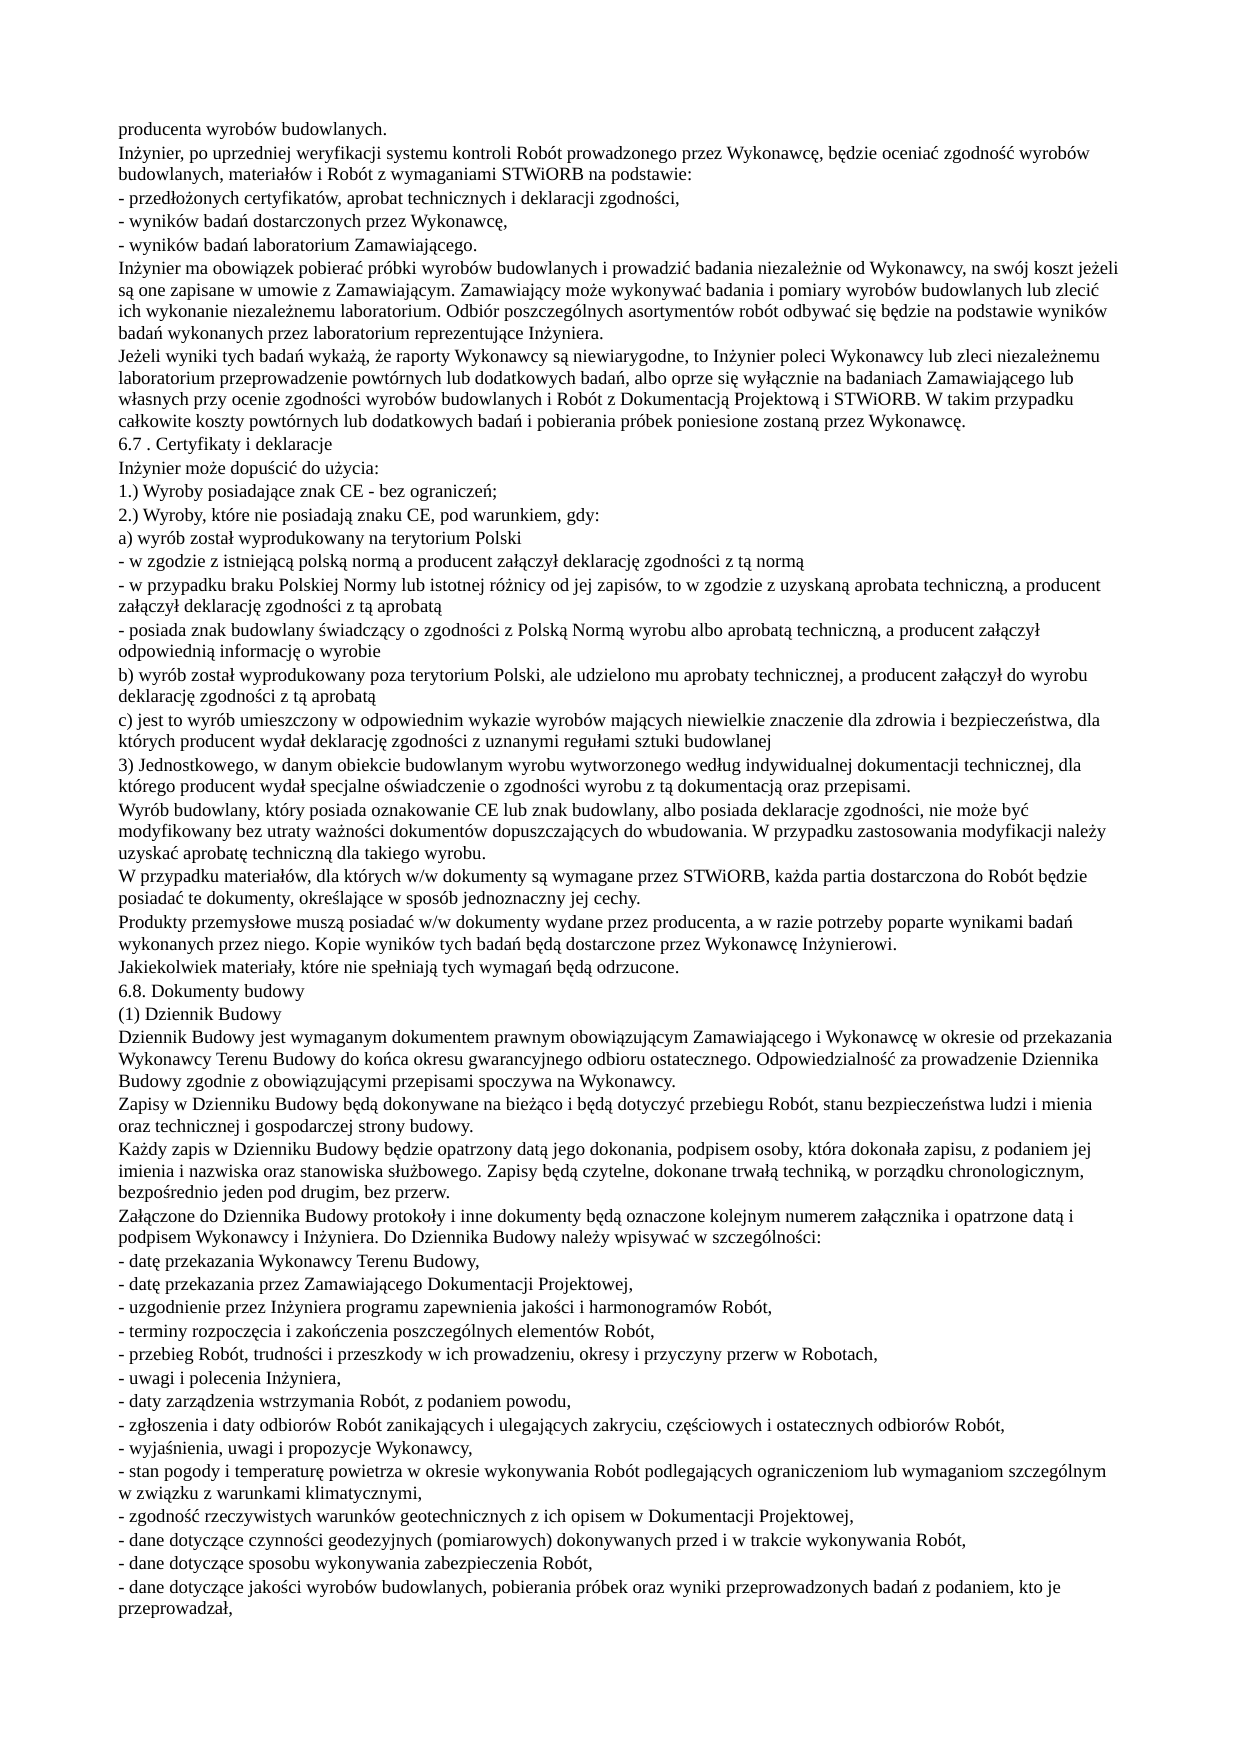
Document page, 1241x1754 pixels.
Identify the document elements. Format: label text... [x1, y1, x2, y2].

text Dziennik Budowy jest wymaganym dokumentem prawnym obowiązującym Zamawiającego i Wykonawcę w okresie od przekazania Wykonawcy Terenu Budowy do końca okresu gwarancyjnego odbioru ostatecznego. Odpowiedzialność za prowadzenie Dziennika Budowy zgodnie z obowiązującymi przepisami spoczywa na Wykonawcy. [118, 1026, 1122, 1091]
text - wyjaśnienia, uwagi i propozycje Wykonawcy, [118, 1437, 1122, 1458]
text Zapisy w Dzienniku Budowy będą dokonywane na bieżąco i będą dotyczyć przebiegu Robót, stanu bezpieczeństwa ludzi i mienia oraz technicznej i gospodarczej strony budowy. [118, 1093, 1122, 1136]
text Produkty przemysłowe muszą posiadać w/w dokumenty wydane przez producenta, a w razie potrzeby poparte wynikami badań wykonanych przez niego. Kopie wyników tych badań będą dostarczone przez Wykonawcę Inżynierowi. [118, 911, 1122, 954]
text - wyników badań dostarczonych przez Wykonawcę, [118, 210, 1122, 232]
text c) jest to wyrób umieszczony w odpowiednim wykazie wyrobów mających niewielkie znaczenie dla zdrowia i bezpieczeństwa, dla których producent wydał deklarację zgodności z uznanymi regułami sztuki budowlanej [118, 709, 1122, 752]
text - wyników badań laboratorium Zamawiającego. [118, 233, 1122, 255]
text Inżynier może dopuścić do użycia: [118, 457, 1122, 478]
text a) wyrób został wyprodukowany na terytorium Polski [118, 527, 1122, 548]
text - stan pogody i temperaturę powietrza w okresie wykonywania Robót podlegających ograniczeniom lub wymaganiom szczególnym w związku z warunkami klimatycznymi, [118, 1460, 1122, 1503]
text - w zgodzie z istniejącą polską normą a producent załączył deklarację zgodności z tą normą [118, 550, 1122, 572]
text W przypadku materiałów, dla których w/w dokumenty są wymagane przez STWiORB, każda partia dostarczona do Robót będzie posiadać te dokumenty, określające w sposób jednoznaczny jej cechy. [118, 865, 1122, 908]
text 2.) Wyroby, które nie posiadają znaku CE, pod warunkiem, gdy: [118, 503, 1122, 525]
text Jeżeli wyniki tych badań wykażą, że raporty Wykonawcy są niewiarygodne, to Inżynier poleci Wykonawcy lub zleci niezależnemu laboratorium przeprowadzenie powtórnych lub dodatkowych badań, albo oprze się wyłącznie na badaniach Zamawiającego lub własnych przy ocenie zgodności wyrobów budowlanych i Robót z Dokumentacją Projektową i STWiORB. W takim przypadku całkowite koszty powtórnych lub dodatkowych badań i pobierania próbek poniesione zostaną przez Wykonawcę. [118, 345, 1122, 431]
text - uwagi i polecenia Inżyniera, [118, 1367, 1122, 1388]
text - uzgodnienie przez Inżyniera programu zapewnienia jakości i harmonogramów Robót, [118, 1296, 1122, 1318]
text 6.7 . Certyfikaty i deklaracje [118, 433, 1122, 455]
text - w przypadku braku Polskiej Normy lub istotnej różnicy od jej zapisów, to w zgodzie z uzyskaną aprobata techniczną, a producent załączył deklarację zgodności z tą aprobatą [118, 574, 1122, 617]
text - datę przekazania Wykonawcy Terenu Budowy, [118, 1249, 1122, 1271]
text - dane dotyczące czynności geodezyjnych (pomiarowych) dokonywanych przed i w trakcie wykonywania Robót, [118, 1529, 1122, 1550]
text - dane dotyczące sposobu wykonywania zabezpieczenia Robót, [118, 1552, 1122, 1574]
text Jakiekolwiek materiały, które nie spełniają tych wymagań będą odrzucone. [118, 956, 1122, 978]
text - przedłożonych certyfikatów, aprobat technicznych i deklaracji zgodności, [118, 187, 1122, 208]
text - posiada znak budowlany świadczący o zgodności z Polską Normą wyrobu albo aprobatą techniczną, a producent załączył odpowiednią informację o wyrobie [118, 619, 1122, 662]
text - dane dotyczące jakości wyrobów budowlanych, pobierania próbek oraz wyniki przeprowadzonych badań z podaniem, kto je przeprowadzał, [118, 1576, 1122, 1619]
text Każdy zapis w Dzienniku Budowy będzie opatrzony datą jego dokonania, podpisem osoby, która dokonała zapisu, z podaniem jej imienia i nazwiska oraz stanowiska służbowego. Zapisy będą czytelne, dokonane trwałą techniką, w porządku chronologicznym, bezpośrednio jeden pod drugim, bez przerw. [118, 1138, 1122, 1203]
text 3) Jednostkowego, w danym obiekcie budowlanym wyrobu wytworzonego według indywidualnej dokumentacji technicznej, dla którego producent wydał specjalne oświadczenie o zgodności wyrobu z tą dokumentacją oraz przepisami. [118, 754, 1122, 797]
text Załączone do Dziennika Budowy protokoły i inne dokumenty będą oznaczone kolejnym numerem załącznika i opatrzone datą i podpisem Wykonawcy i Inżyniera. Do Dziennika Budowy należy wpisywać w szczególności: [118, 1204, 1122, 1248]
text - daty zarządzenia wstrzymania Robót, z podaniem powodu, [118, 1390, 1122, 1412]
text - zgłoszenia i daty odbiorów Robót zanikających i ulegających zakryciu, częściowych i ostatecznych odbiorów Robót, [118, 1413, 1122, 1435]
text Inżynier, po uprzedniej weryfikacji systemu kontroli Robót prowadzonego przez Wykonawcę, będzie oceniać zgodność wyrobów budowlanych, materiałów i Robót z wymaganiami STWiORB na podstawie: [118, 142, 1122, 185]
text 6.8. Dokumenty budowy [118, 979, 1122, 1001]
text - przebieg Robót, trudności i przeszkody w ich prowadzeniu, okresy i przyczyny przerw w Robotach, [118, 1343, 1122, 1365]
text b) wyrób został wyprodukowany poza terytorium Polski, ale udzielono mu aprobaty technicznej, a producent załączył do wyrobu deklarację zgodności z tą aprobatą [118, 664, 1122, 707]
text - datę przekazania przez Zamawiającego Dokumentacji Projektowej, [118, 1273, 1122, 1294]
text producenta wyrobów budowlanych. [118, 118, 1122, 140]
text (1) Dziennik Budowy [118, 1003, 1122, 1024]
text Wyrób budowlany, który posiada oznakowanie CE lub znak budowlany, albo posiada deklaracje zgodności, nie może być modyfikowany bez utraty ważności dokumentów dopuszczających do wbudowania. W przypadku zastosowania modyfikacji należy uzyskać aprobatę techniczną dla takiego wyrobu. [118, 799, 1122, 863]
text - terminy rozpoczęcia i zakończenia poszczególnych elementów Robót, [118, 1320, 1122, 1341]
text - zgodność rzeczywistych warunków geotechnicznych z ich opisem w Dokumentacji Projektowej, [118, 1505, 1122, 1527]
text 1.) Wyroby posiadające znak CE - bez ograniczeń; [118, 480, 1122, 502]
text Inżynier ma obowiązek pobierać próbki wyrobów budowlanych i prowadzić badania niezależnie od Wykonawcy, na swój koszt jeżeli są one zapisane w umowie z Zamawiającym. Zamawiający może wykonywać badania i pomiary wyrobów budowlanych lub zlecić ich wykonanie niezależnemu laboratorium. Odbiór poszczególnych asortymentów robót odbywać się będzie na podstawie wyników badań wykonanych przez laboratorium reprezentujące Inżyniera. [118, 257, 1122, 343]
